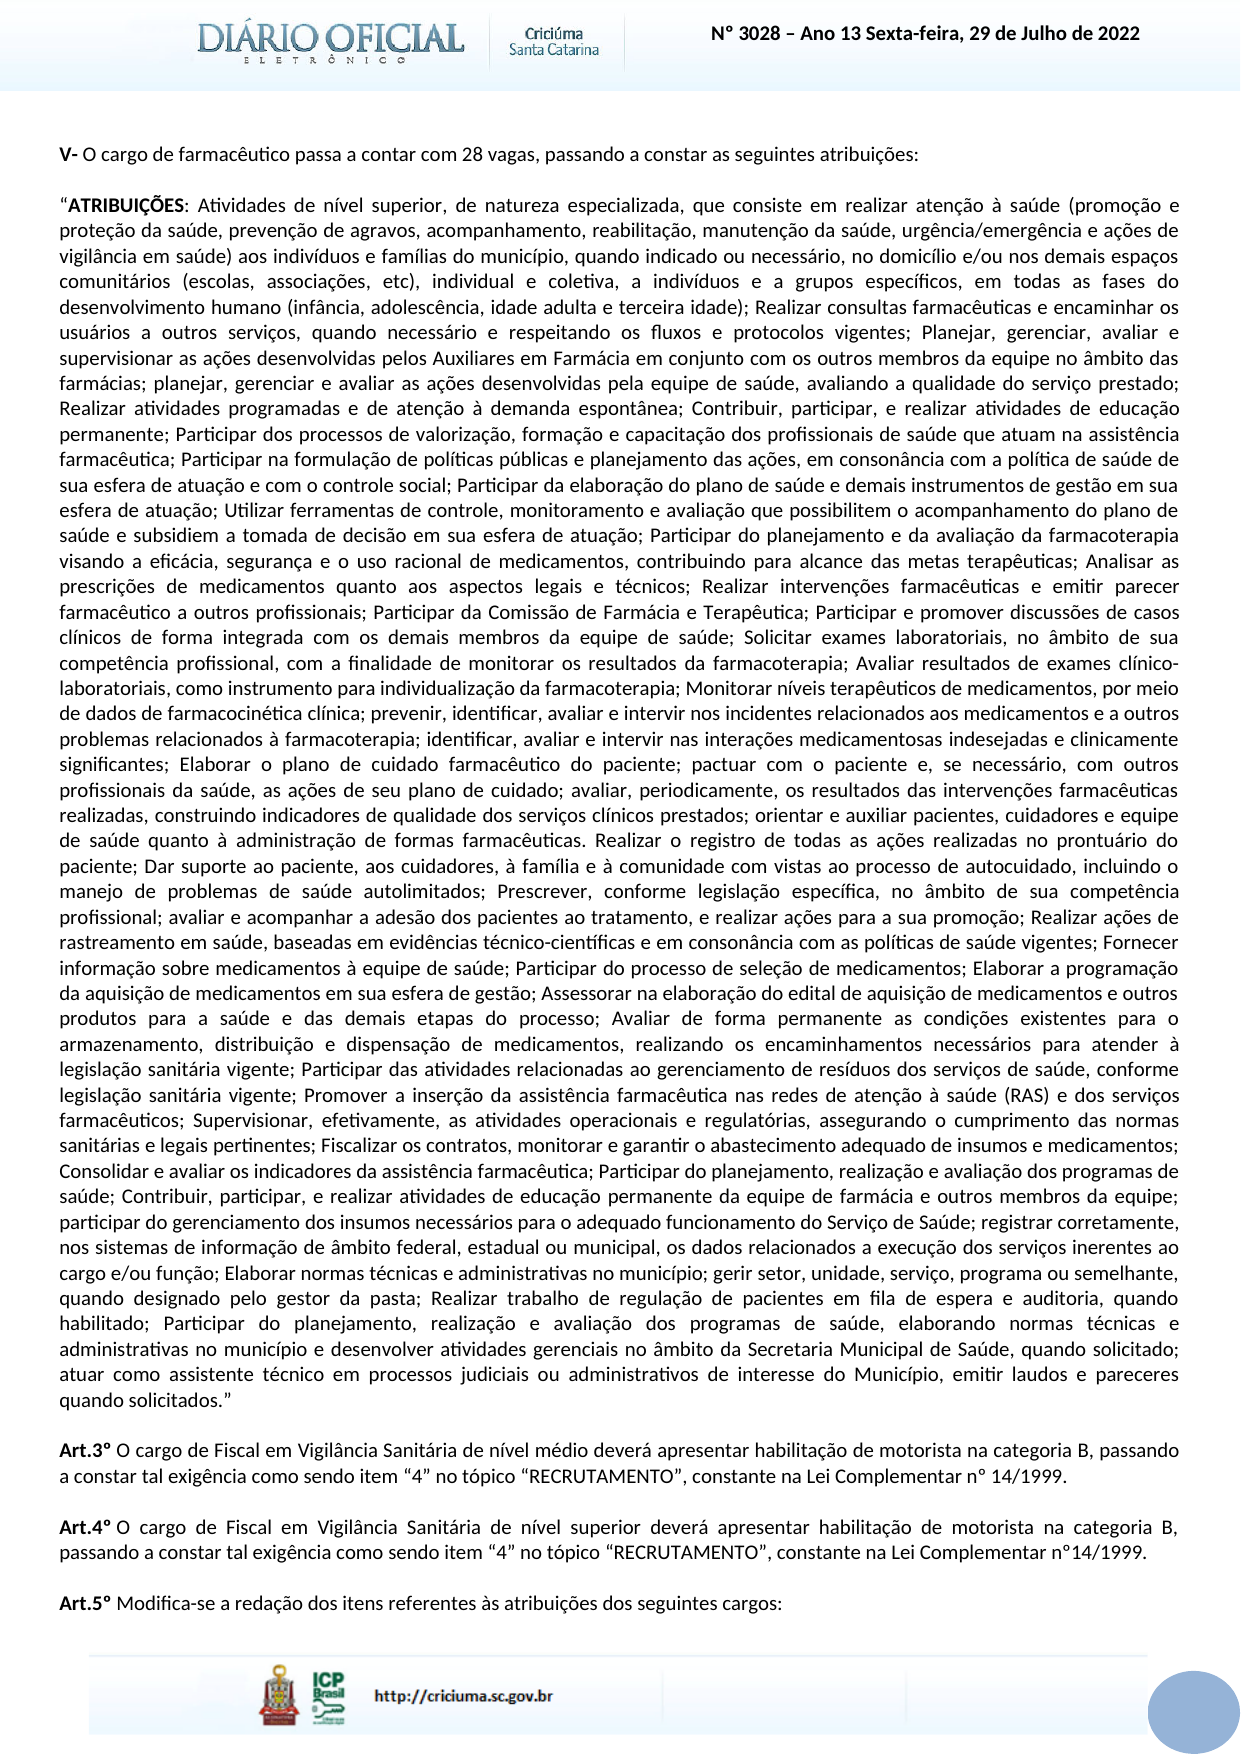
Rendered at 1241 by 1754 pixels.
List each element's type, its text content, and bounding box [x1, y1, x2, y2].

text Art.3º O cargo de Fiscal em Vigilância Sanitária de nível médio deverá apresentar habilitação de motorista na categoria B, passando a constar tal exigência como sendo item “4” no tópico “RECRUTAMENTO”, constante na Lei Complementar nº 14/1999. [59, 1438, 1181, 1488]
text Art.5º Modifica-se a redação dos itens referentes às atribuições dos seguintes cargos: [59, 1590, 1181, 1616]
text “ATRIBUIÇÕES: Atividades de nível superior, de natureza especializada, que consiste em realizar atenção à saúde (promoção e proteção da saúde, prevenção de agravos, acompanhamento, reabilitação, manutenção da saúde, urgência/emergência e ações de vigilância em saúde) aos indivíduos e famílias do município, quando indicado ou necessário, no domicílio e/ou nos demais espaços comunitários (escolas, associações, etc), individual e coletiva, a indivíduos e a grupos específicos, em todas as fases do desenvolvimento humano (infância, adolescência, idade adulta e terceira idade); Realizar consultas farmacêuticas e encaminhar os usuários a outros serviços, quando necessário e respeitando os fluxos e protocolos vigentes; Planejar, gerenciar, avaliar e supervisionar as ações desenvolvidas pelos Auxiliares em Farmácia em conjunto com os outros membros da equipe no âmbito das farmácias; planejar, gerenciar e avaliar as ações desenvolvidas pela equipe de saúde, avaliando a qualidade do serviço prestado; Realizar atividades programadas e de atenção à demanda espontânea; Contribuir, participar, e realizar atividades de educação permanente; Participar dos processos de valorização, formação e capacitação dos profissionais de saúde que atuam na assistência farmacêutica; Participar na formulação de políticas públicas e planejamento das ações, em consonância com a política de saúde de sua esfera de atuação e com o controle social; Participar da elaboração do plano de saúde e demais instrumentos de gestão em sua esfera de atuação; Utilizar ferramentas de controle, monitoramento e avaliação que possibilitem o acompanhamento do plano de saúde e subsidiem a tomada de decisão em sua esfera de atuação; Participar do planejamento e da avaliação da farmacoterapia visando a eficácia, segurança e o uso racional de medicamentos, contribuindo para alcance das metas terapêuticas; Analisar as prescrições de medicamentos quanto aos aspectos legais e técnicos; Realizar intervenções farmacêuticas e emitir parecer farmacêutico a outros profissionais; Participar da Comissão de Farmácia e Terapêutica; Participar e promover discussões de casos clínicos de forma integrada com os demais membros da equipe de saúde; Solicitar exames laboratoriais, no âmbito de sua competência profissional, com a finalidade de monitorar os resultados da farmacoterapia; Avaliar resultados de exames clínico-laboratoriais, como instrumento para individualização da farmacoterapia; Monitorar níveis terapêuticos de medicamentos, por meio de dados de farmacocinética clínica; prevenir, identificar, avaliar e intervir nos incidentes relacionados aos medicamentos e a outros problemas relacionados à farmacoterapia; identificar, avaliar e intervir nas interações medicamentosas indesejadas e clinicamente significantes; Elaborar o plano de cuidado farmacêutico do paciente; pactuar com o paciente e, se necessário, com outros profissionais da saúde, as ações de seu plano de cuidado; avaliar, periodicamente, os resultados das intervenções farmacêuticas realizadas, construindo indicadores de qualidade dos serviços clínicos prestados; orientar e auxiliar pacientes, cuidadores e equipe de saúde quanto à administração de formas farmacêuticas. Realizar o registro de todas as ações realizadas no prontuário do paciente; Dar suporte ao paciente, aos cuidadores, à família e à comunidade com vistas ao processo de autocuidado, incluindo o manejo de problemas de saúde autolimitados; Prescrever, conforme legislação específica, no âmbito de sua competência profissional; avaliar e acompanhar a adesão dos pacientes ao tratamento, e realizar ações para a sua promoção; Realizar ações de rastreamento em saúde, baseadas em evidências técnico-científicas e em consonância com as políticas de saúde vigentes; Fornecer informação sobre medicamentos à equipe de saúde; Participar do processo de seleção de medicamentos; Elaborar a programação da aquisição de medicamentos em sua esfera de gestão; Assessorar na elaboração do edital de aquisição de medicamentos e outros produtos para a saúde e das demais etapas do processo; Avaliar de forma permanente as condições existentes para o armazenamento, distribuição e dispensação de medicamentos, realizando os encaminhamentos necessários para atender à legislação sanitária vigente; Participar das atividades relacionadas ao gerenciamento de resíduos dos serviços de saúde, conforme legislação sanitária vigente; Promover a inserção da assistência farmacêutica nas redes de atenção à saúde (RAS) e dos serviços farmacêuticos; Supervisionar, efetivamente, as atividades operacionais e regulatórias, assegurando o cumprimento das normas sanitárias e legais pertinentes; Fiscalizar os contratos, monitorar e garantir o abastecimento adequado de insumos e medicamentos; Consolidar e avaliar os indicadores da assistência farmacêutica; Participar do planejamento, realização e avaliação dos programas de saúde; Contribuir, participar, e realizar atividades de educação permanente da equipe de farmácia e outros membros da equipe; participar do gerenciamento dos insumos necessários para o adequado funcionamento do Serviço de Saúde; registrar corretamente, nos sistemas de informação de âmbito federal, estadual ou municipal, os dados relacionados a execução dos serviços inerentes ao cargo e/ou função; Elaborar normas técnicas e administrativas no município; gerir setor, unidade, serviço, programa ou semelhante, quando designado pelo gestor da pasta; Realizar trabalho de regulação de pacientes em fila de espera e auditoria, quando habilitado; Participar do planejamento, realização e avaliação dos programas de saúde, elaborando normas técnicas e administrativas no município e desenvolver atividades gerenciais no âmbito da Secretaria Municipal de Saúde, quando solicitado; atuar como assistente técnico em processos judiciais ou administrativos de interesse do Município, emitir laudos e pareceres quando solicitados.” [59, 192, 1181, 1412]
text V- O cargo de farmacêutico passa a contar com 28 vagas, passando a constar as seguintes atribuições: [59, 141, 1181, 167]
text Art.4º O cargo de Fiscal em Vigilância Sanitária de nível superior deverá apresentar habilitação de motorista na categoria B, passando a constar tal exigência como sendo item “4” no tópico “RECRUTAMENTO”, constante na Lei Complementar nº14/1999. [59, 1514, 1181, 1565]
